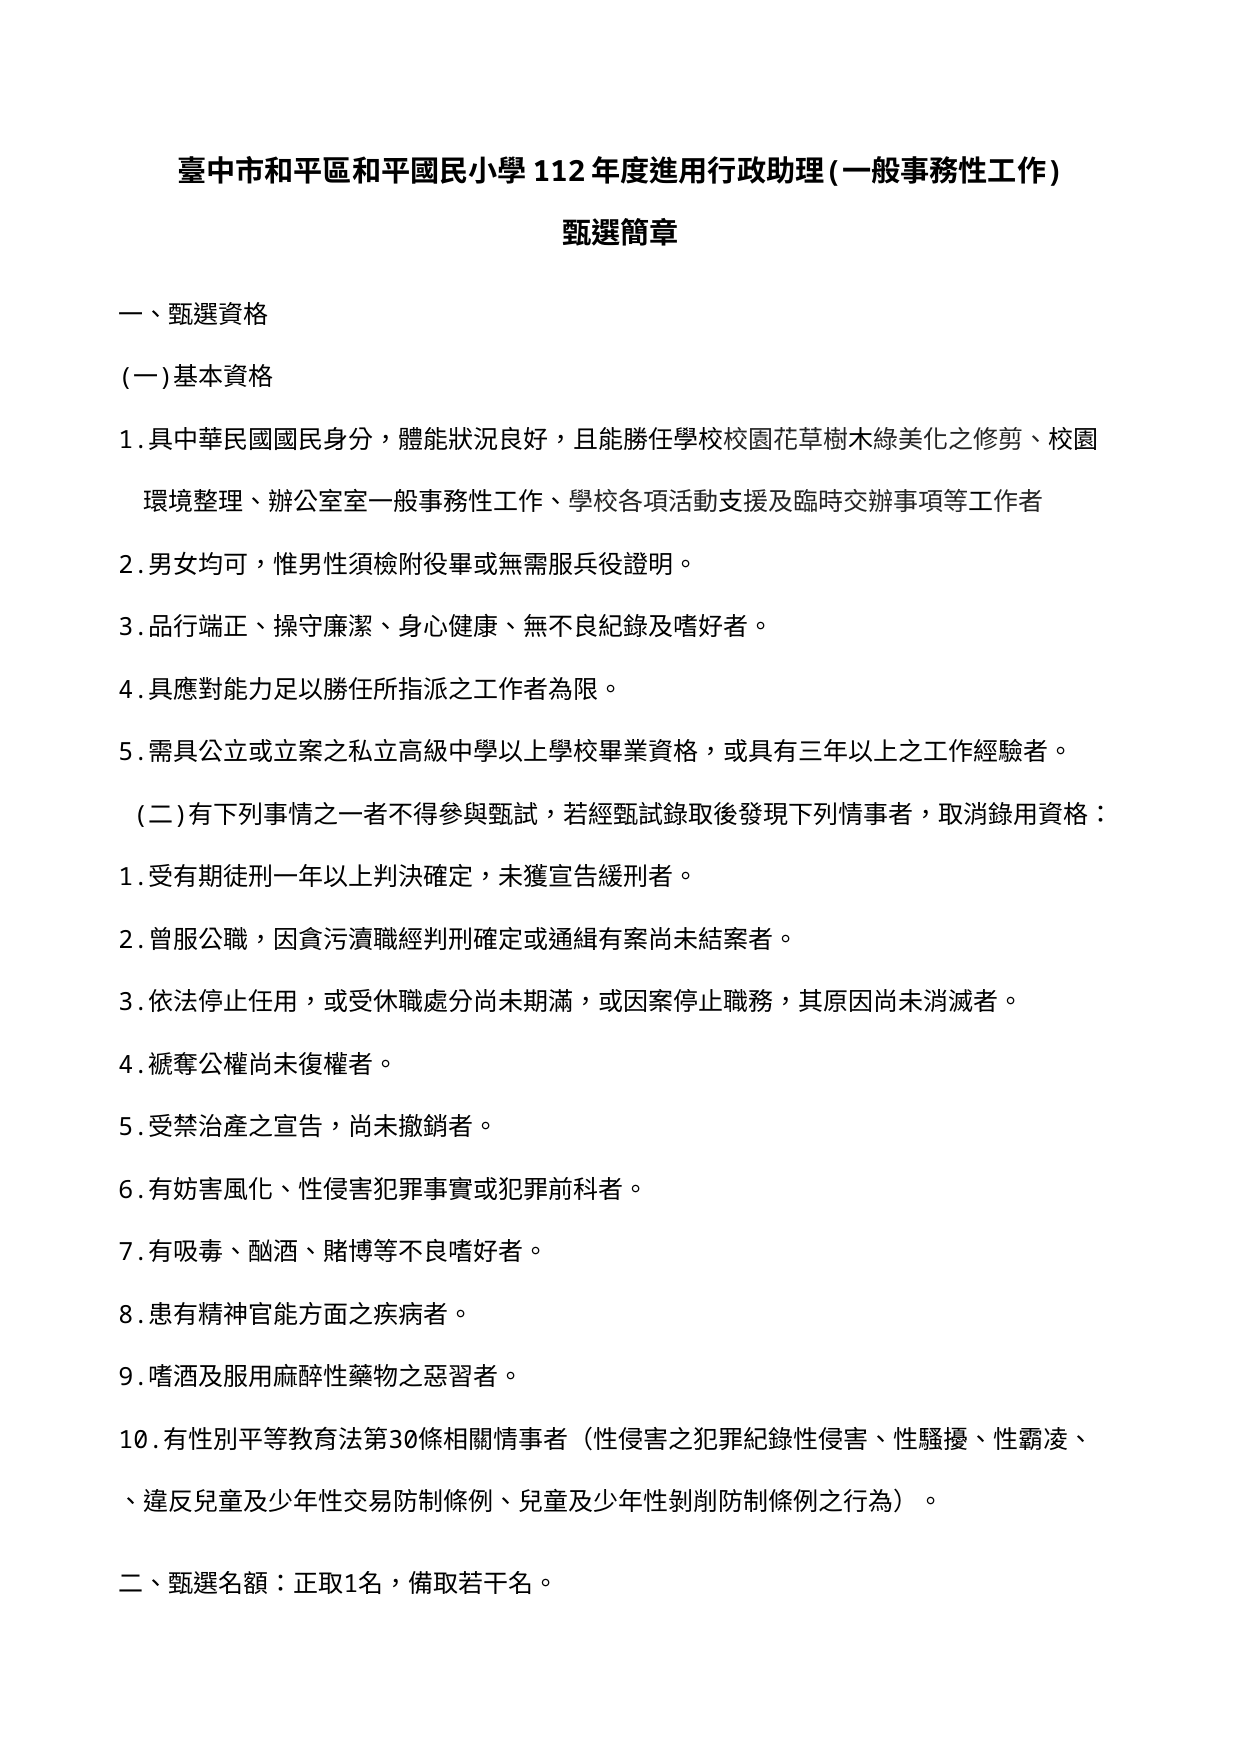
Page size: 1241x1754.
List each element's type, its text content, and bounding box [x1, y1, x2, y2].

text 二、甄選名額：正取1名，備取若干名。 [118, 1539, 1122, 1602]
text 7.有吸毒、酗酒、賭博等不良嗜好者。 [118, 1208, 1122, 1271]
text (二)有下列事情之一者不得參與甄試，若經甄試錄取後發現下列情事者，取消錄用資格： [118, 771, 1122, 833]
text 3.依法停止任用，或受休職處分尚未期滿，或因案停止職務，其原因尚未消滅者。 [118, 958, 1122, 1021]
text 甄選簡章 [118, 189, 1122, 252]
text 4.褫奪公權尚未復權者。 [118, 1021, 1122, 1083]
text 2.曾服公職，因貪污瀆職經判刑確定或通緝有案尚未結案者。 [118, 896, 1122, 958]
text 一、甄選資格 [118, 271, 1122, 333]
text 9.嗜酒及服用麻醉性藥物之惡習者。 [118, 1333, 1122, 1396]
text 5.需具公立或立案之私立高級中學以上學校畢業資格，或具有三年以上之工作經驗者。 [118, 708, 1122, 771]
text 8.患有精神官能方面之疾病者。 [118, 1271, 1122, 1333]
text 1.受有期徒刑一年以上判決確定，未獲宣告緩刑者。 [118, 833, 1122, 896]
text 臺中市和平區和平國民小學112年度進用行政助理(一般事務性工作) [118, 127, 1122, 189]
text 3.品行端正、操守廉潔、身心健康、無不良紀錄及嗜好者。 [118, 583, 1122, 646]
text (一)基本資格 [118, 333, 1122, 396]
text 、違反兒童及少年性交易防制條例、兒童及少年性剝削防制條例之行為）。 [118, 1458, 1122, 1521]
text 6.有妨害風化、性侵害犯罪事實或犯罪前科者。 [118, 1146, 1122, 1208]
text 4.具應對能力足以勝任所指派之工作者為限。 [118, 646, 1122, 708]
text 2.男女均可，惟男性須檢附役畢或無需服兵役證明。 [118, 521, 1122, 583]
text 1.具中華民國國民身分，體能狀況良好，且能勝任學校校園花草樹木綠美化之修剪、校園環境整理、辦公室室一般事務性工作、學校各項活動支援及臨時交辦事項等工作者 [118, 396, 1122, 521]
text 5.受禁治產之宣告，尚未撤銷者。 [118, 1083, 1122, 1146]
text 10.有性別平等教育法第30條相關情事者（性侵害之犯罪紀錄性侵害、性騷擾、性霸凌、 [118, 1396, 1122, 1458]
